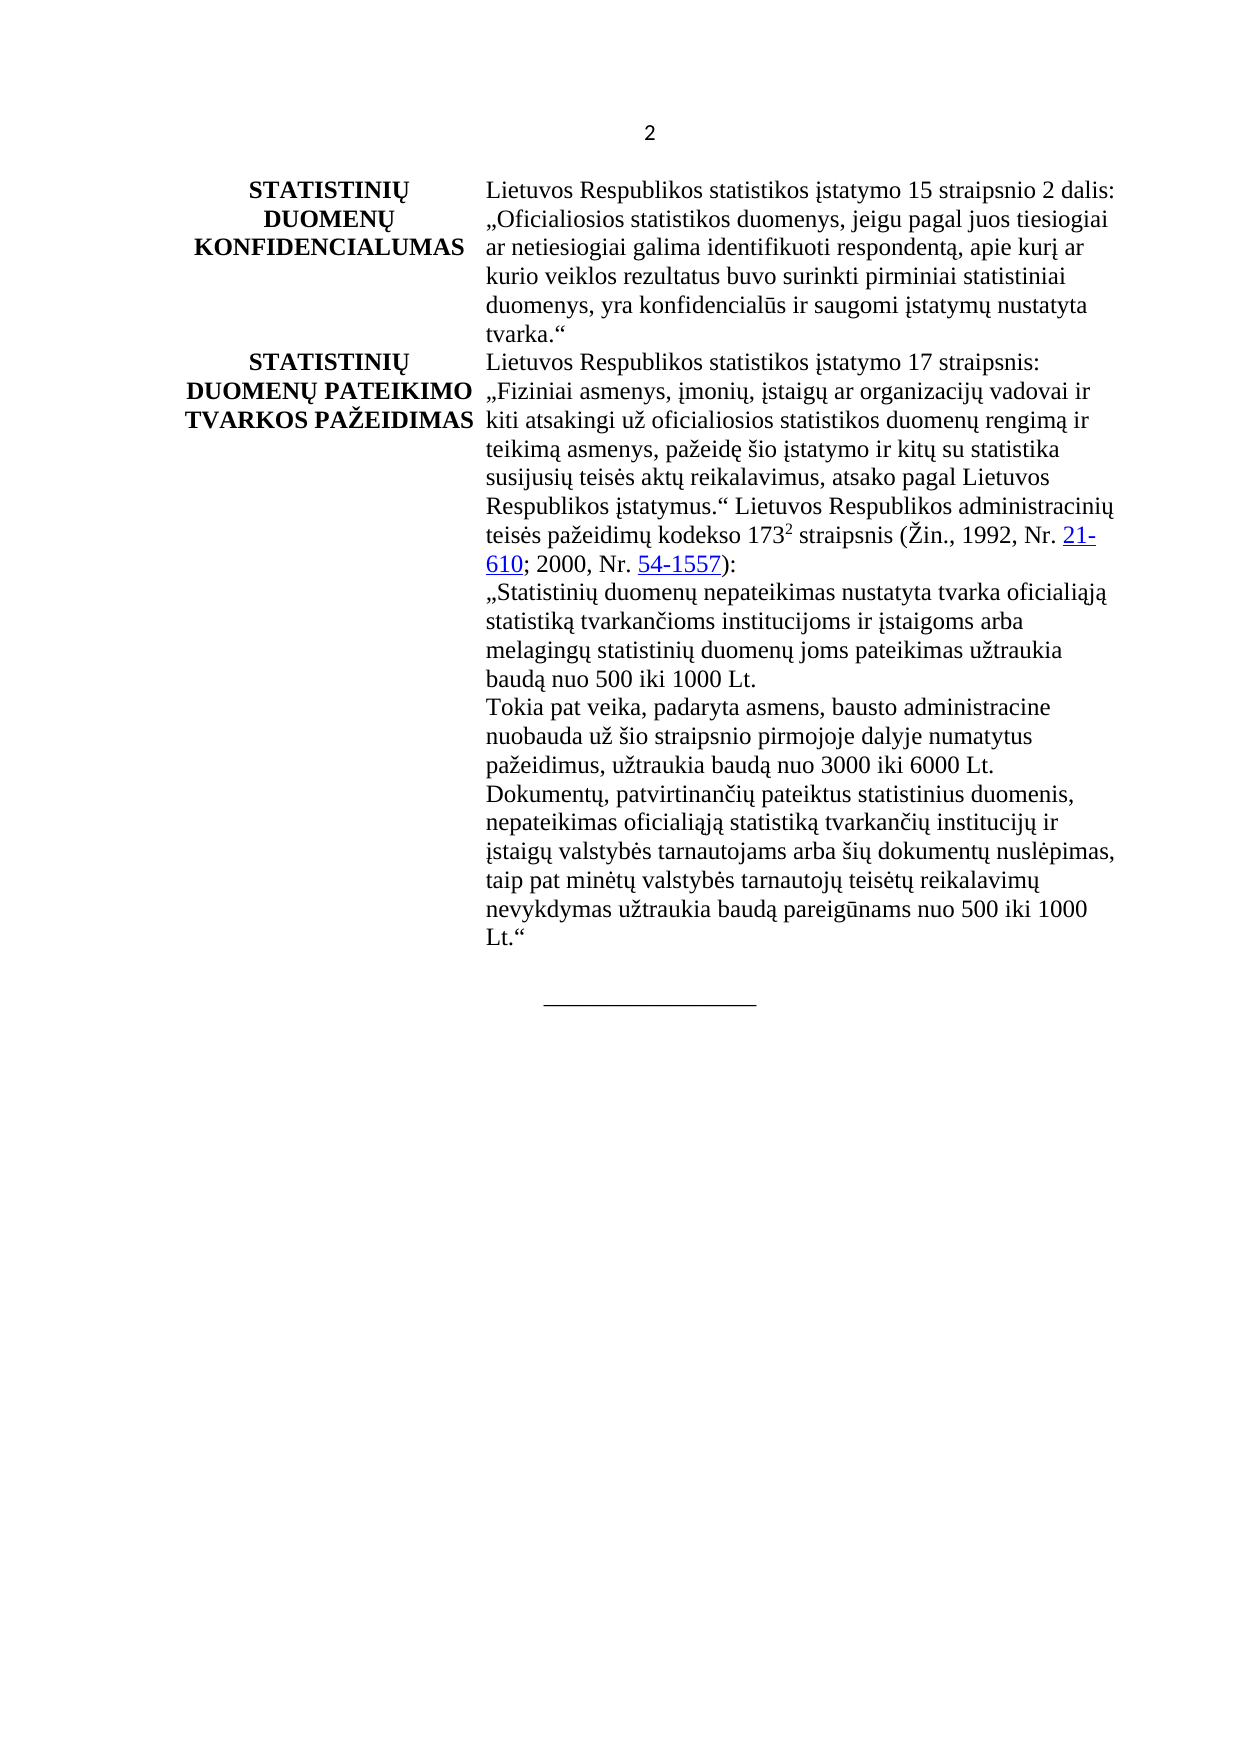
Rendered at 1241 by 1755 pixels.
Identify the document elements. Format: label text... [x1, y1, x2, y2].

table_cell STATISTINIŲ DUOMENŲ PATEIKIMO TVARKOS PAŽEIDIMAS [177, 348, 481, 951]
text _________________ [177, 980, 1122, 1009]
table_cell STATISTINIŲ DUOMENŲ KONFIDENCIALUMAS [177, 175, 481, 347]
table_cell Lietuvos Respublikos statistikos įstatymo 15 straipsnio 2 dalis: „Oficialiosios statistikos duomenys, jeigu pagal juos tiesiogiai ar netiesiogiai galima identifikuoti respondentą, apie kurį ar kurio veiklos rezultatus buvo surinkti pirminiai statistiniai duomenys, yra konfidencialūs ir saugomi įstatymų nustatyta tvarka.“ [481, 175, 1122, 347]
table_cell Lietuvos Respublikos statistikos įstatymo 17 straipsnis: „Fiziniai asmenys, įmonių, įstaigų ar organizacijų vadovai ir kiti atsakingi už oficialiosios statistikos duomenų rengimą ir teikimą asmenys, pažeidę šio įstatymo ir kitų su statistika susijusių teisės aktų reikalavimus, atsako pagal Lietuvos Respublikos įstatymus.“ Lietuvos Respublikos administracinių teisės pažeidimų kodekso 1732 straipsnis (Žin., 1992, Nr. 21-610; 2000, Nr. 54-1557): „Statistinių duomenų nepateikimas nustatyta tvarka oficialiąją statistiką tvarkančioms institucijoms ir įstaigoms arba melagingų statistinių duomenų joms pateikimas užtraukia baudą nuo 500 iki 1000 Lt. Tokia pat veika, padaryta asmens, bausto administracine nuobauda už šio straipsnio pirmojoje dalyje numatytus pažeidimus, užtraukia baudą nuo 3000 iki 6000 Lt. Dokumentų, patvirtinančių pateiktus statistinius duomenis, nepateikimas oficialiąją statistiką tvarkančių institucijų ir įstaigų valstybės tarnautojams arba šių dokumentų nuslėpimas, taip pat minėtų valstybės tarnautojų teisėtų reikalavimų nevykdymas užtraukia baudą pareigūnams nuo 500 iki 1000 Lt.“ [481, 348, 1122, 951]
